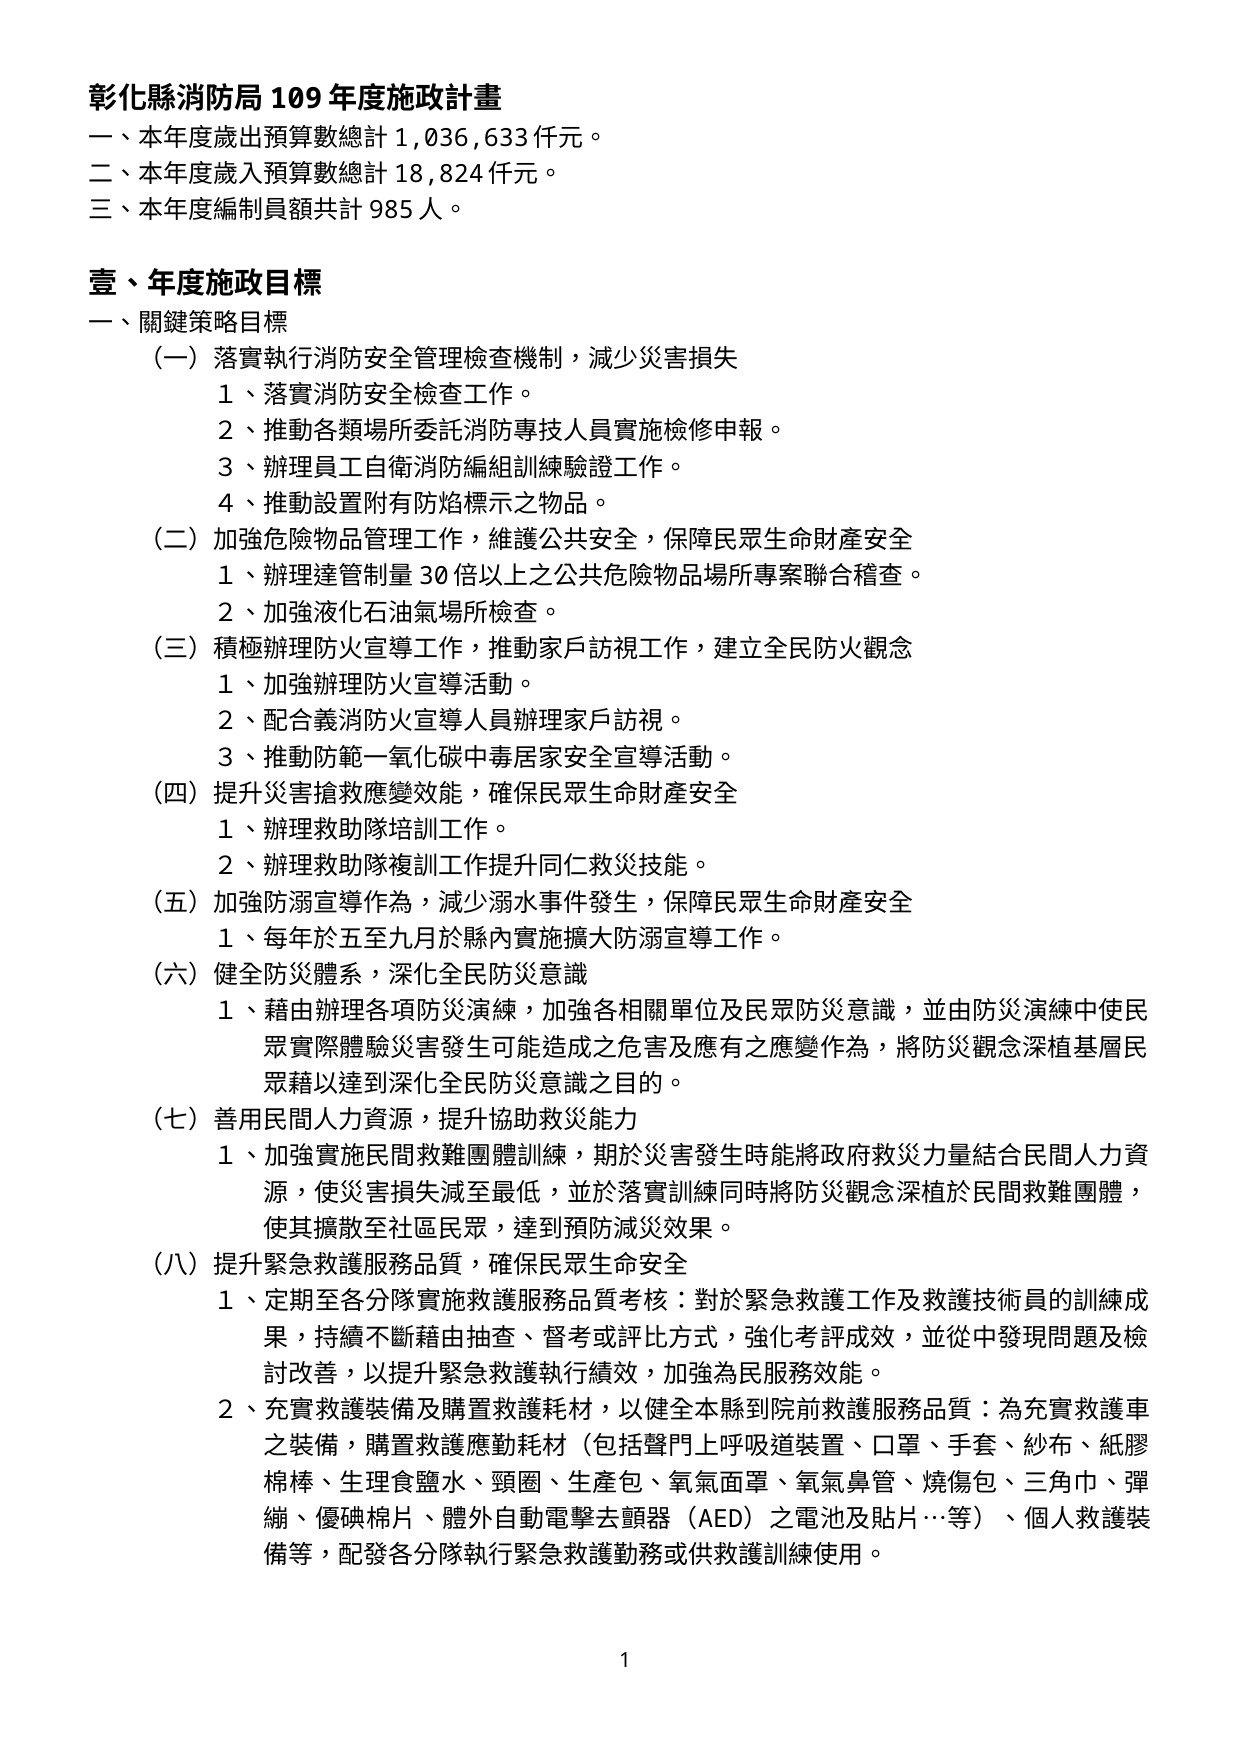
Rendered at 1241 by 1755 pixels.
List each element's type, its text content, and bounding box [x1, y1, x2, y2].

text １、藉由辦理各項防災演練，加強各相關單位及民眾防災意識，並由防災演練中使民眾實際體驗災害發生可能造成之危害及應有之應變作為，將防災觀念深植基層民眾藉以達到深化全民防災意識之目的。 [214, 991, 1152, 1099]
text ２、加強液化石油氣場所檢查。 [214, 592, 1152, 628]
text ２、辦理救助隊複訓工作提升同仁救災技能。 [214, 846, 1152, 882]
text 一、關鍵策略目標 [89, 302, 1152, 338]
text 一、本年度歲出預算數總計1,036,633仟元。 [89, 117, 1152, 154]
text １、辦理救助隊培訓工作。 [214, 809, 1152, 846]
text （三）積極辦理防火宣導工作，推動家戶訪視工作，建立全民防火觀念 [139, 628, 1152, 664]
text 二、本年度歲入預算數總計18,824仟元。 [89, 154, 1152, 190]
text １、每年於五至九月於縣內實施擴大防溺宣導工作。 [214, 918, 1152, 954]
text （四）提升災害搶救應變效能，確保民眾生命財產安全 [139, 773, 1152, 809]
text ２、推動各類場所委託消防專技人員實施檢修申報。 [214, 411, 1152, 447]
text １、辦理達管制量30倍以上之公共危險物品場所專案聯合稽查。 [214, 556, 1152, 592]
text ３、推動防範一氧化碳中毒居家安全宣導活動。 [214, 737, 1152, 773]
text ２、充實救護裝備及購置救護耗材，以健全本縣到院前救護服務品質：為充實救護車之裝備，購置救護應勤耗材（包括聲門上呼吸道裝置、口罩、手套、紗布、紙膠、棉棒、生理食鹽水、頸圈、生產包、氧氣面罩、氧氣鼻管、燒傷包、三角巾、彈繃、優碘棉片、體外自動電擊去顫器（AED）之電池及貼片…等）、個人救護裝備等，配發各分隊執行緊急救護勤務或供救護訓練使用。 [214, 1389, 1152, 1571]
text （六）健全防災體系，深化全民防災意識 [139, 954, 1152, 991]
text ４、推動設置附有防焰標示之物品。 [214, 483, 1152, 519]
text 三、本年度編制員額共計985人。 [89, 190, 1152, 226]
text 壹、年度施政目標 [89, 260, 1152, 302]
text ３、辦理員工自衛消防編組訓練驗證工作。 [214, 447, 1152, 483]
text １、加強辦理防火宣導活動。 [214, 664, 1152, 701]
text １、落實消防安全檢查工作。 [214, 374, 1152, 411]
text （五）加強防溺宣導作為，減少溺水事件發生，保障民眾生命財產安全 [139, 882, 1152, 918]
text １、定期至各分隊實施救護服務品質考核：對於緊急救護工作及救護技術員的訓練成果，持續不斷藉由抽查、督考或評比方式，強化考評成效，並從中發現問題及檢討改善，以提升緊急救護執行績效，加強為民服務效能。 [214, 1281, 1152, 1389]
text ２、配合義消防火宣導人員辦理家戶訪視。 [214, 701, 1152, 737]
text （七）善用民間人力資源，提升協助救災能力 [139, 1099, 1152, 1136]
text （一）落實執行消防安全管理檢查機制，減少災害損失 [139, 338, 1152, 374]
text （八）提升緊急救護服務品質，確保民眾生命安全 [139, 1244, 1152, 1281]
text 彰化縣消防局109年度施政計畫 [89, 75, 1152, 117]
text （二）加強危險物品管理工作，維護公共安全，保障民眾生命財產安全 [139, 519, 1152, 556]
text １、加強實施民間救難團體訓練，期於災害發生時能將政府救災力量結合民間人力資源，使災害損失減至最低，並於落實訓練同時將防災觀念深植於民間救難團體，使其擴散至社區民眾，達到預防減災效果。 [214, 1136, 1152, 1244]
